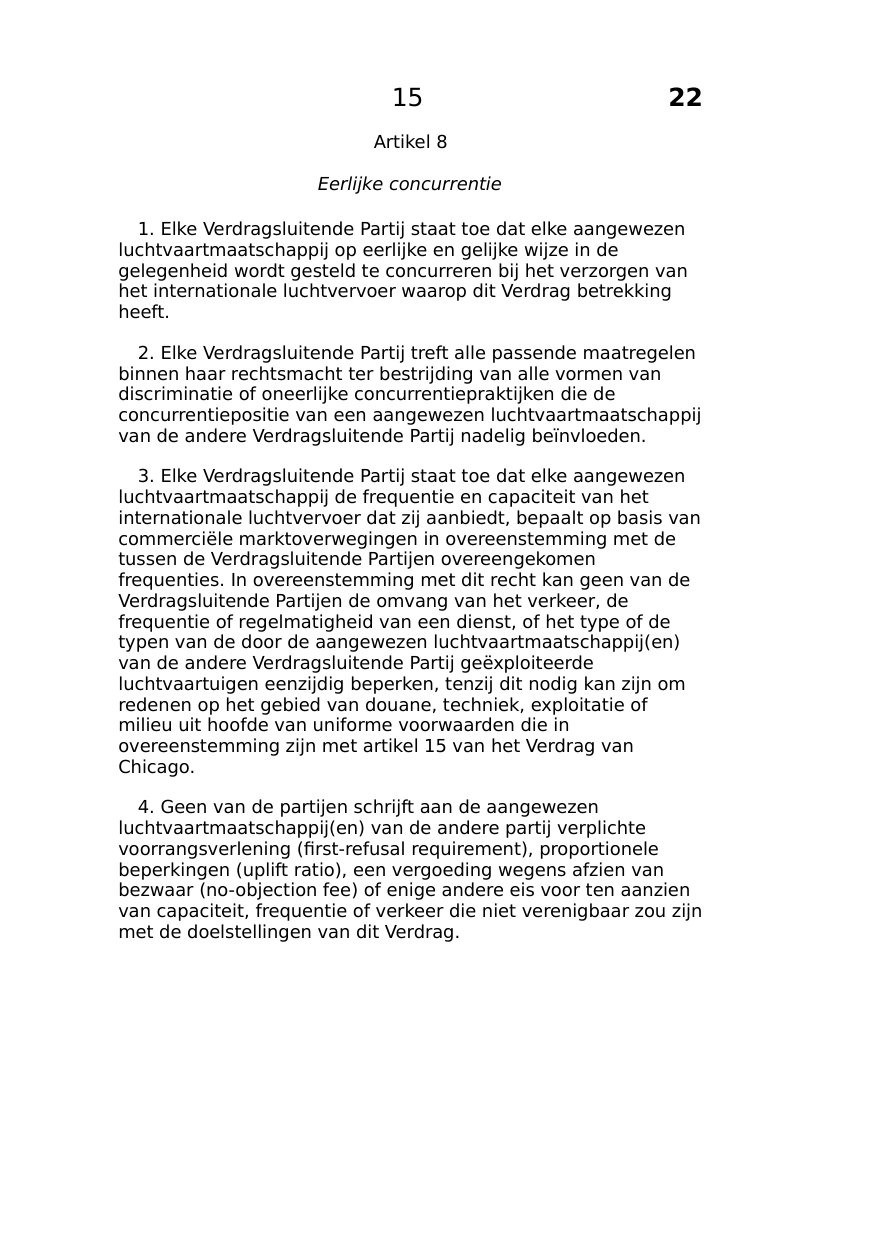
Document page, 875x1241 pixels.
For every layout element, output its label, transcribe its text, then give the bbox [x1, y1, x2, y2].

text 1. Elke Verdragsluitende Partij staat toe dat elke aangewezen luchtvaartmaatschappij op eerlijke en gelijke wijze in de gelegenheid wordt gesteld te concurreren bij het verzorgen van het internationale luchtvervoer waarop dit Verdrag betrekking heeft. [118, 219, 703, 323]
text 4. Geen van de partijen schrijft aan de aangewezen luchtvaartmaatschappij(en) van de andere partij verplichte voorrangsverlening (first-refusal requirement), proportionele beperkingen (uplift ratio), een vergoeding wegens afzien van bezwaar (no-objection fee) of enige andere eis voor ten aanzien van capaciteit, frequentie of verkeer die niet verenigbaar zou zijn met de doelstellingen van dit Verdrag. [118, 797, 703, 942]
text 2. Elke Verdragsluitende Partij treft alle passende maatregelen binnen haar rechtsmacht ter bestrijding van alle vormen van discriminatie of oneerlijke concurrentiepraktijken die de concurrentiepositie van een aangewezen luchtvaartmaatschappij van de andere Verdragsluitende Partij nadelig beïnvloeden. [118, 343, 703, 446]
text 3. Elke Verdragsluitende Partij staat toe dat elke aangewezen luchtvaartmaatschappij de frequentie en capaciteit van het internationale luchtvervoer dat zij aanbiedt, bepaalt op basis van commerciële marktoverwegingen in overeenstemming met de tussen de Verdragsluitende Partijen overeengekomen frequenties. In overeenstemming met dit recht kan geen van de Verdragsluitende Partijen de omvang van het verkeer, de frequentie of regelmatigheid van een dienst, of het type of de typen van de door de aangewezen luchtvaartmaatschappij(en) van de andere Verdragsluitende Partij geëxploiteerde luchtvaartuigen eenzijdig beperken, tenzij dit nodig kan zijn om redenen op het gebied van douane, techniek, exploitatie of milieu uit hoofde van uniforme voorwaarden die in overeenstemming zijn met artikel 15 van het Verdrag van Chicago. [118, 466, 703, 777]
subtitle Artikel 8 Eerlijke concurrentie [118, 132, 703, 194]
